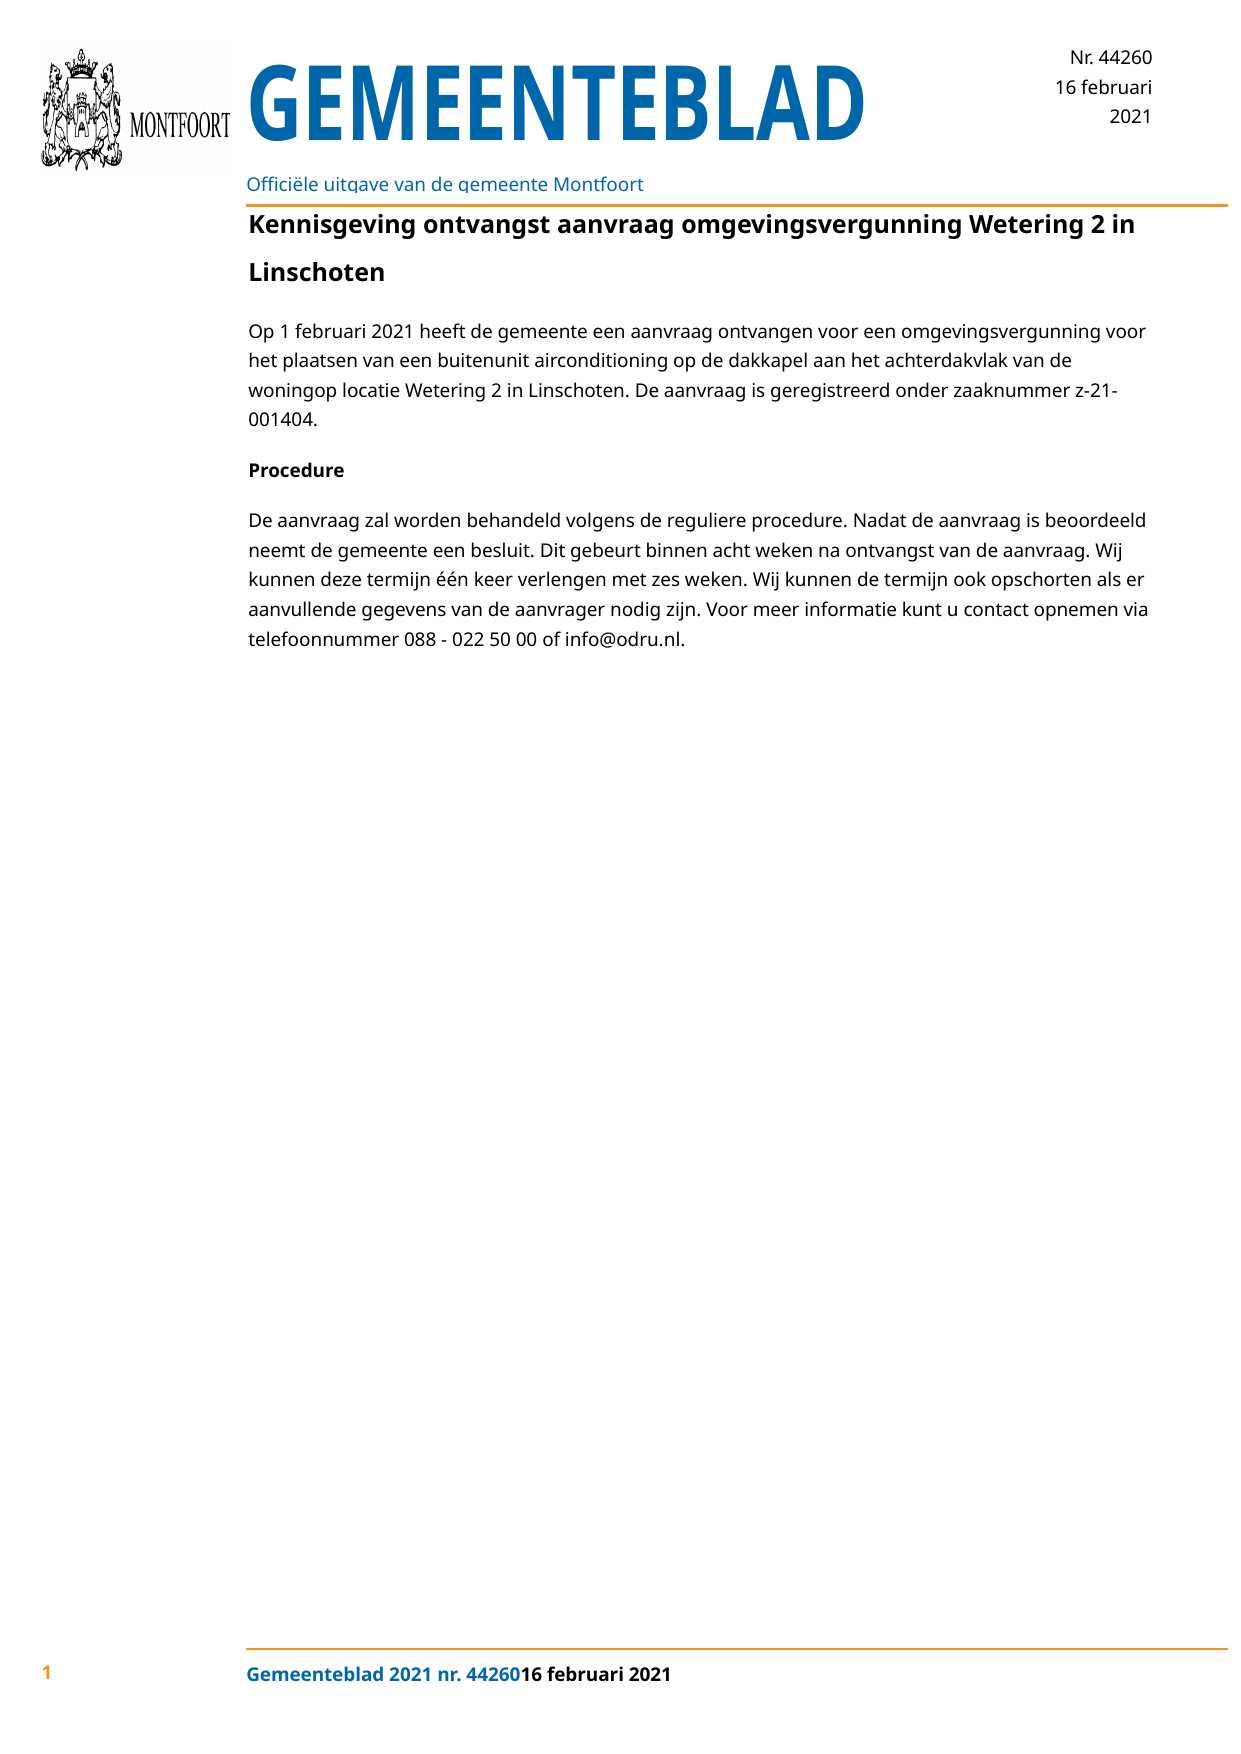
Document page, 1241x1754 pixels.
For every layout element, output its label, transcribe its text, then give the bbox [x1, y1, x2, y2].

text Kennisgeving ontvangst aanvraag omgevingsvergunning Wetering 2 in Linschoten [248, 207, 1152, 288]
text Procedure [248, 457, 1152, 483]
text Op 1 februari 2021 heeft de gemeente een aanvraag ontvangen voor een omgevingsvergunning voor het plaatsen van een buitenunit airconditioning op de dakkapel aan het achterdakvlak van de woningop locatie Wetering 2 in Linschoten. De aanvraag is geregistreerd onder zaaknummer z-21-001404. [248, 318, 1152, 432]
text De aanvraag zal worden behandeld volgens de reguliere procedure. Nadat de aanvraag is beoordeeld neemt de gemeente een besluit. Dit gebeurt binnen acht weken na ontvangst van de aanvraag. Wij kunnen deze termijn één keer verlengen met zes weken. Wij kunnen de termijn ook opschorten als er aanvullende gegevens van de aanvrager nodig zijn. Voor meer informatie kunt u contact opnemen via telefoonnummer 088 - 022 50 00 of info@odru.nl. [248, 507, 1152, 652]
picture [41, 47, 231, 172]
